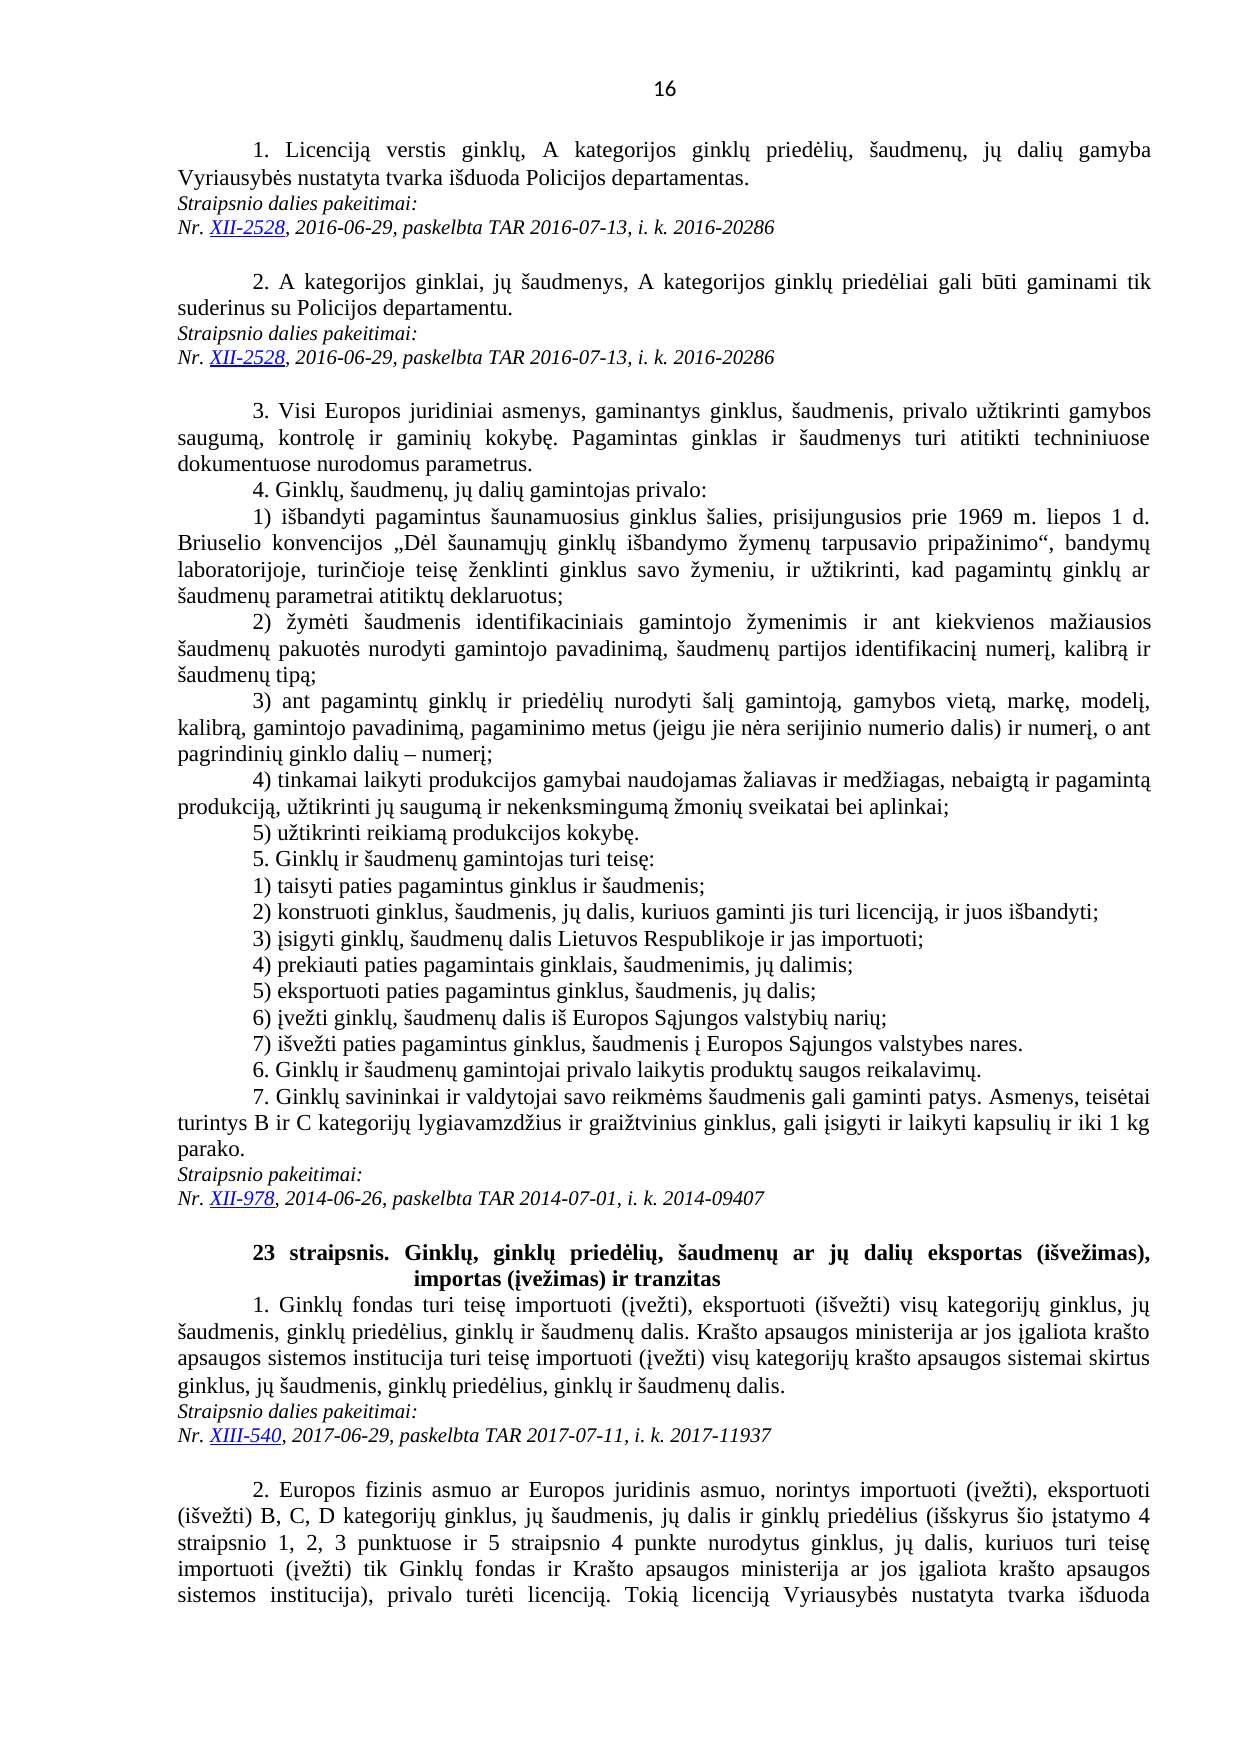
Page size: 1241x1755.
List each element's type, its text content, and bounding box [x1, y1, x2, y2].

text 2) žymėti šaudmenis identifikaciniais gamintojo žymenimis ir ant kiekvienos mažiausios šaudmenų pakuotės nurodyti gamintojo pavadinimą, šaudmenų partijos identifikacinį numerį, kalibrą ir šaudmenų tipą; [177, 608, 1152, 687]
text Straipsnio dalies pakeitimai: [177, 1399, 1152, 1423]
text Nr. XII-978, 2014-06-26, paskelbta TAR 2014-07-01, i. k. 2014-09407 [177, 1186, 1152, 1210]
text Straipsnio dalies pakeitimai: [177, 321, 1152, 345]
text 4) prekiauti paties pagamintais ginklais, šaudmenimis, jų dalimis; [177, 951, 1152, 977]
text 6) įvežti ginklų, šaudmenų dalis iš Europos Sąjungos valstybių narių; [177, 1004, 1152, 1030]
text 1) išbandyti pagamintus šaunamuosius ginklus šalies, prisijungusios prie 1969 m. liepos 1 d. Briuselio konvencijos „Dėl šaunamųjų ginklų išbandymo žymenų tarpusavio pripažinimo“, bandymų laboratorijoje, turinčioje teisę ženklinti ginklus savo žymeniu, ir užtikrinti, kad pagamintų ginklų ar šaudmenų parametrai atitiktų deklaruotus; [177, 503, 1152, 608]
text 7. Ginklų savininkai ir valdytojai savo reikmėms šaudmenis gali gaminti patys. Asmenys, teisėtai turintys B ir C kategorijų lygiavamzdžius ir graižtvinius ginklus, gali įsigyti ir laikyti kapsulių ir iki 1 kg parako. [177, 1083, 1152, 1162]
text Straipsnio dalies pakeitimai: [177, 191, 1152, 215]
text Straipsnio pakeitimai: [177, 1162, 1152, 1186]
text 5) eksportuoti paties pagamintus ginklus, šaudmenis, jų dalis; [177, 977, 1152, 1004]
text Nr. XII-2528, 2016-06-29, paskelbta TAR 2016-07-13, i. k. 2016-20286 [177, 345, 1152, 369]
text 4. Ginklų, šaudmenų, jų dalių gamintojas privalo: [177, 477, 1152, 503]
text 5) užtikrinti reikiamą produkcijos kokybę. [177, 819, 1152, 846]
text 2) konstruoti ginklus, šaudmenis, jų dalis, kuriuos gaminti jis turi licenciją, ir juos išbandyti; [177, 898, 1152, 924]
text 6. Ginklų ir šaudmenų gamintojai privalo laikytis produktų saugos reikalavimų. [177, 1056, 1152, 1083]
text 1. Licenciją verstis ginklų, A kategorijos ginklų priedėlių, šaudmenų, jų dalių gamyba Vyriausybės nustatyta tvarka išduoda Policijos departamentas. [177, 136, 1152, 191]
text 7) išvežti paties pagamintus ginklus, šaudmenis į Europos Sąjungos valstybes nares. [177, 1030, 1152, 1056]
text 3. Visi Europos juridiniai asmenys, gaminantys ginklus, šaudmenis, privalo užtikrinti gamybos saugumą, kontrolę ir gaminių kokybę. Pagamintas ginklas ir šaudmenys turi atitikti techniniuose dokumentuose nurodomus parametrus. [177, 397, 1152, 477]
text 3) įsigyti ginklų, šaudmenų dalis Lietuvos Respublikoje ir jas importuoti; [177, 924, 1152, 951]
text Nr. XII-2528, 2016-06-29, paskelbta TAR 2016-07-13, i. k. 2016-20286 [177, 215, 1152, 239]
text 1) taisyti paties pagamintus ginklus ir šaudmenis; [177, 872, 1152, 898]
text 2. Europos fizinis asmuo ar Europos juridinis asmuo, norintys importuoti (įvežti), eksportuoti (išvežti) B, C, D kategorijų ginklus, jų šaudmenis, jų dalis ir ginklų priedėlius (išskyrus šio įstatymo 4 straipsnio 1, 2, 3 punktuose ir 5 straipsnio 4 punkte nurodytus ginklus, jų dalis, kuriuos turi teisę importuoti (įvežti) tik Ginklų fondas ir Krašto apsaugos ministerija ar jos įgaliota krašto apsaugos sistemos institucija), privalo turėti licenciją. Tokią licenciją Vyriausybės nustatyta tvarka išduoda [177, 1476, 1152, 1608]
text 23 straipsnis. Ginklų, ginklų priedėlių, šaudmenų ar jų dalių eksportas (išvežimas), importas (įvežimas) ir tranzitas [252, 1239, 1152, 1291]
text 1. Ginklų fondas turi teisę importuoti (įvežti), eksportuoti (išvežti) visų kategorijų ginklus, jų šaudmenis, ginklų priedėlius, ginklų ir šaudmenų dalis. Krašto apsaugos ministerija ar jos įgaliota krašto apsaugos sistemos institucija turi teisę importuoti (įvežti) visų kategorijų krašto apsaugos sistemai skirtus ginklus, jų šaudmenis, ginklų priedėlius, ginklų ir šaudmenų dalis. [177, 1291, 1152, 1399]
text 3) ant pagamintų ginklų ir priedėlių nurodyti šalį gamintoją, gamybos vietą, markę, modelį, kalibrą, gamintojo pavadinimą, pagaminimo metus (jeigu jie nėra serijinio numerio dalis) ir numerį, o ant pagrindinių ginklo dalių – numerį; [177, 687, 1152, 766]
text 5. Ginklų ir šaudmenų gamintojas turi teisę: [177, 846, 1152, 872]
text 4) tinkamai laikyti produkcijos gamybai naudojamas žaliavas ir medžiagas, nebaigtą ir pagamintą produkciją, užtikrinti jų saugumą ir nekenksmingumą žmonių sveikatai bei aplinkai; [177, 766, 1152, 819]
text Nr. XIII-540, 2017-06-29, paskelbta TAR 2017-07-11, i. k. 2017-11937 [177, 1423, 1152, 1447]
text 2. A kategorijos ginklai, jų šaudmenys, A kategorijos ginklų priedėliai gali būti gaminami tik suderinus su Policijos departamentu. [177, 268, 1152, 321]
